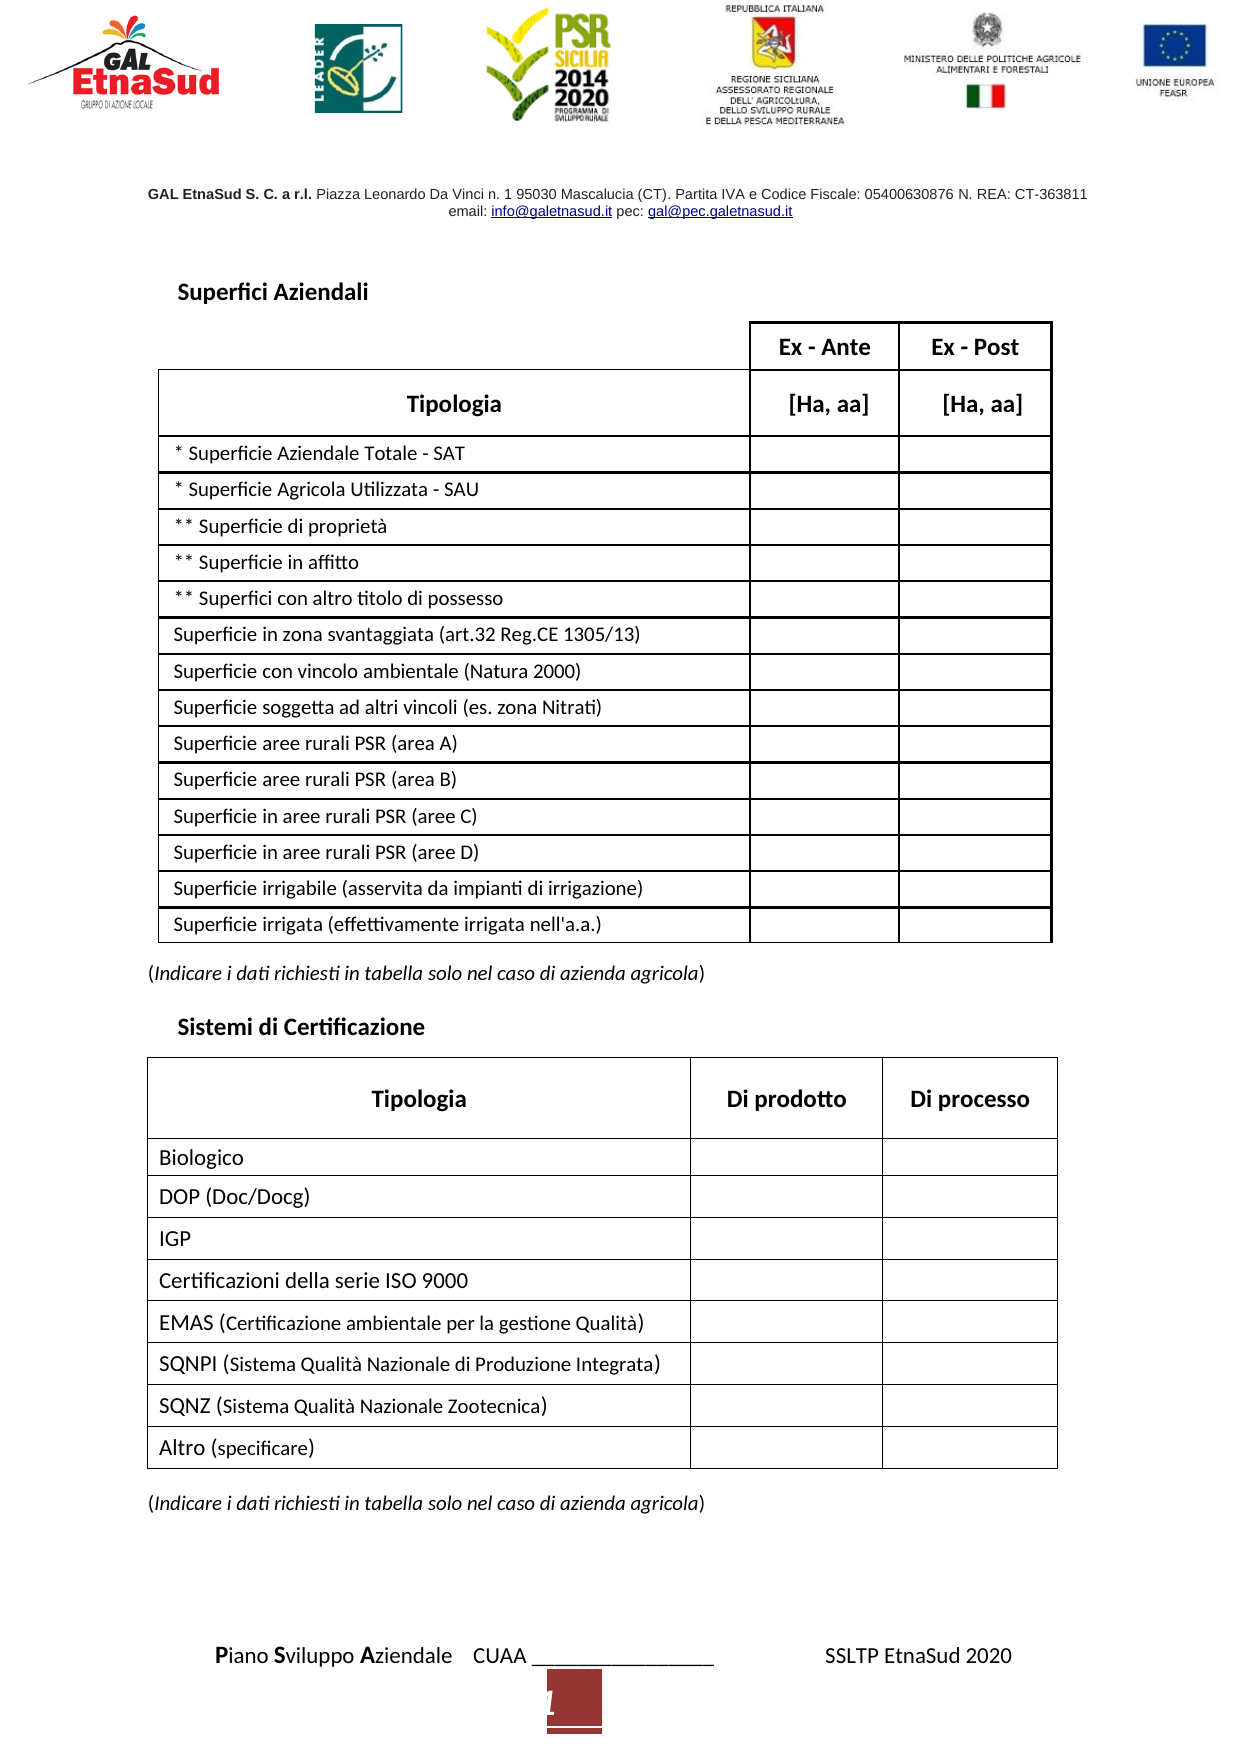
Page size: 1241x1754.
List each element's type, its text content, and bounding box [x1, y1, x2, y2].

table_cell [900, 727, 1050, 761]
table_header Tipologia [148, 1058, 690, 1138]
table_cell [900, 764, 1050, 798]
table_cell [900, 510, 1050, 544]
table_cell IGP [148, 1218, 690, 1258]
table_cell ** Superficie in affitto [159, 546, 749, 580]
table_cell [691, 1260, 882, 1300]
table_cell SQNPI (Sistema Qualità Nazionale di Produzione Integrata) [148, 1343, 690, 1384]
text (Indicare i dati richiesti in tabella solo nel caso di azienda agricola) [148, 964, 1093, 985]
table_cell Tipologia [159, 370, 749, 435]
table_cell [900, 800, 1050, 834]
table_cell [883, 1427, 1057, 1467]
table_cell [883, 1260, 1057, 1300]
table_cell Superficie in aree rurali PSR (aree C) [159, 800, 749, 834]
table_cell [900, 909, 1050, 942]
table_cell [751, 909, 898, 942]
table_cell [691, 1176, 882, 1217]
table_cell [751, 474, 898, 508]
table_cell [751, 836, 898, 870]
table_cell Superficie aree rurali PSR (area B) [159, 764, 749, 798]
text Sistemi di Certificazione [177, 1011, 1093, 1042]
table_cell [751, 655, 898, 689]
table_cell * Superficie Aziendale Totale - SAT [159, 437, 749, 471]
table_cell Superficie con vincolo ambientale (Natura 2000) [159, 655, 749, 689]
table_cell [691, 1139, 882, 1175]
table_cell [751, 546, 898, 580]
table_cell Superficie irrigabile (asservita da impianti di irrigazione) [159, 872, 749, 906]
table_cell [751, 872, 898, 906]
table_cell * Superficie Agricola Utilizzata - SAU [159, 474, 749, 508]
table_cell [900, 546, 1050, 580]
table_cell [751, 727, 898, 761]
table_cell [691, 1301, 882, 1342]
table_cell [900, 836, 1050, 870]
table_cell [Ha, aa] [751, 371, 898, 435]
table_cell [900, 691, 1050, 725]
table_cell [751, 582, 898, 616]
table_cell [900, 872, 1050, 906]
table_cell [900, 437, 1050, 471]
table_header [159, 321, 749, 369]
table_cell [883, 1301, 1057, 1342]
table_cell [900, 474, 1050, 508]
table_cell [883, 1218, 1057, 1258]
table_cell [883, 1343, 1057, 1384]
table_cell [900, 619, 1050, 653]
table_cell Superficie soggetta ad altri vincoli (es. zona Nitrati) [159, 691, 749, 725]
table_cell [883, 1139, 1057, 1175]
table_cell [751, 619, 898, 653]
table_cell ** Superfici con altro titolo di possesso [159, 582, 749, 616]
table_cell [751, 437, 898, 471]
table_cell ** Superficie di proprietà [159, 510, 749, 544]
table_cell [691, 1218, 882, 1258]
table_header Ex - Ante [751, 324, 898, 369]
table_cell Biologico [148, 1139, 690, 1175]
table_cell [751, 691, 898, 725]
table_cell [751, 764, 898, 798]
table_cell [Ha, aa] [900, 371, 1050, 435]
text (Indicare i dati richiesti in tabella solo nel caso di azienda agricola) [148, 1493, 1093, 1514]
table_cell [900, 655, 1050, 689]
table_cell [883, 1176, 1057, 1217]
table_cell Altro (specificare) [148, 1427, 690, 1467]
table_cell [691, 1427, 882, 1467]
table_cell Superficie aree rurali PSR (area A) [159, 727, 749, 761]
table_cell EMAS (Certificazione ambientale per la gestione Qualità) [148, 1301, 690, 1342]
table_cell [691, 1385, 882, 1426]
table_cell [751, 800, 898, 834]
text Superfici Aziendali [177, 276, 1093, 306]
table_cell [751, 510, 898, 544]
table_cell [883, 1385, 1057, 1426]
table_cell SQNZ (Sistema Qualità Nazionale Zootecnica) [148, 1385, 690, 1426]
table_cell Certificazioni della serie ISO 9000 [148, 1260, 690, 1300]
table_cell DOP (Doc/Docg) [148, 1176, 690, 1217]
table_cell [900, 582, 1050, 616]
table_header Di processo [883, 1058, 1057, 1138]
table_cell Superficie in zona svantaggiata (art.32 Reg.CE 1305/13) [159, 619, 749, 653]
table_cell Superficie irrigata (effettivamente irrigata nell'a.a.) [159, 909, 749, 942]
table_header Ex - Post [900, 324, 1050, 369]
table_header Di prodotto [691, 1058, 882, 1138]
table_cell Superficie in aree rurali PSR (aree D) [159, 836, 749, 870]
table_cell [691, 1343, 882, 1384]
